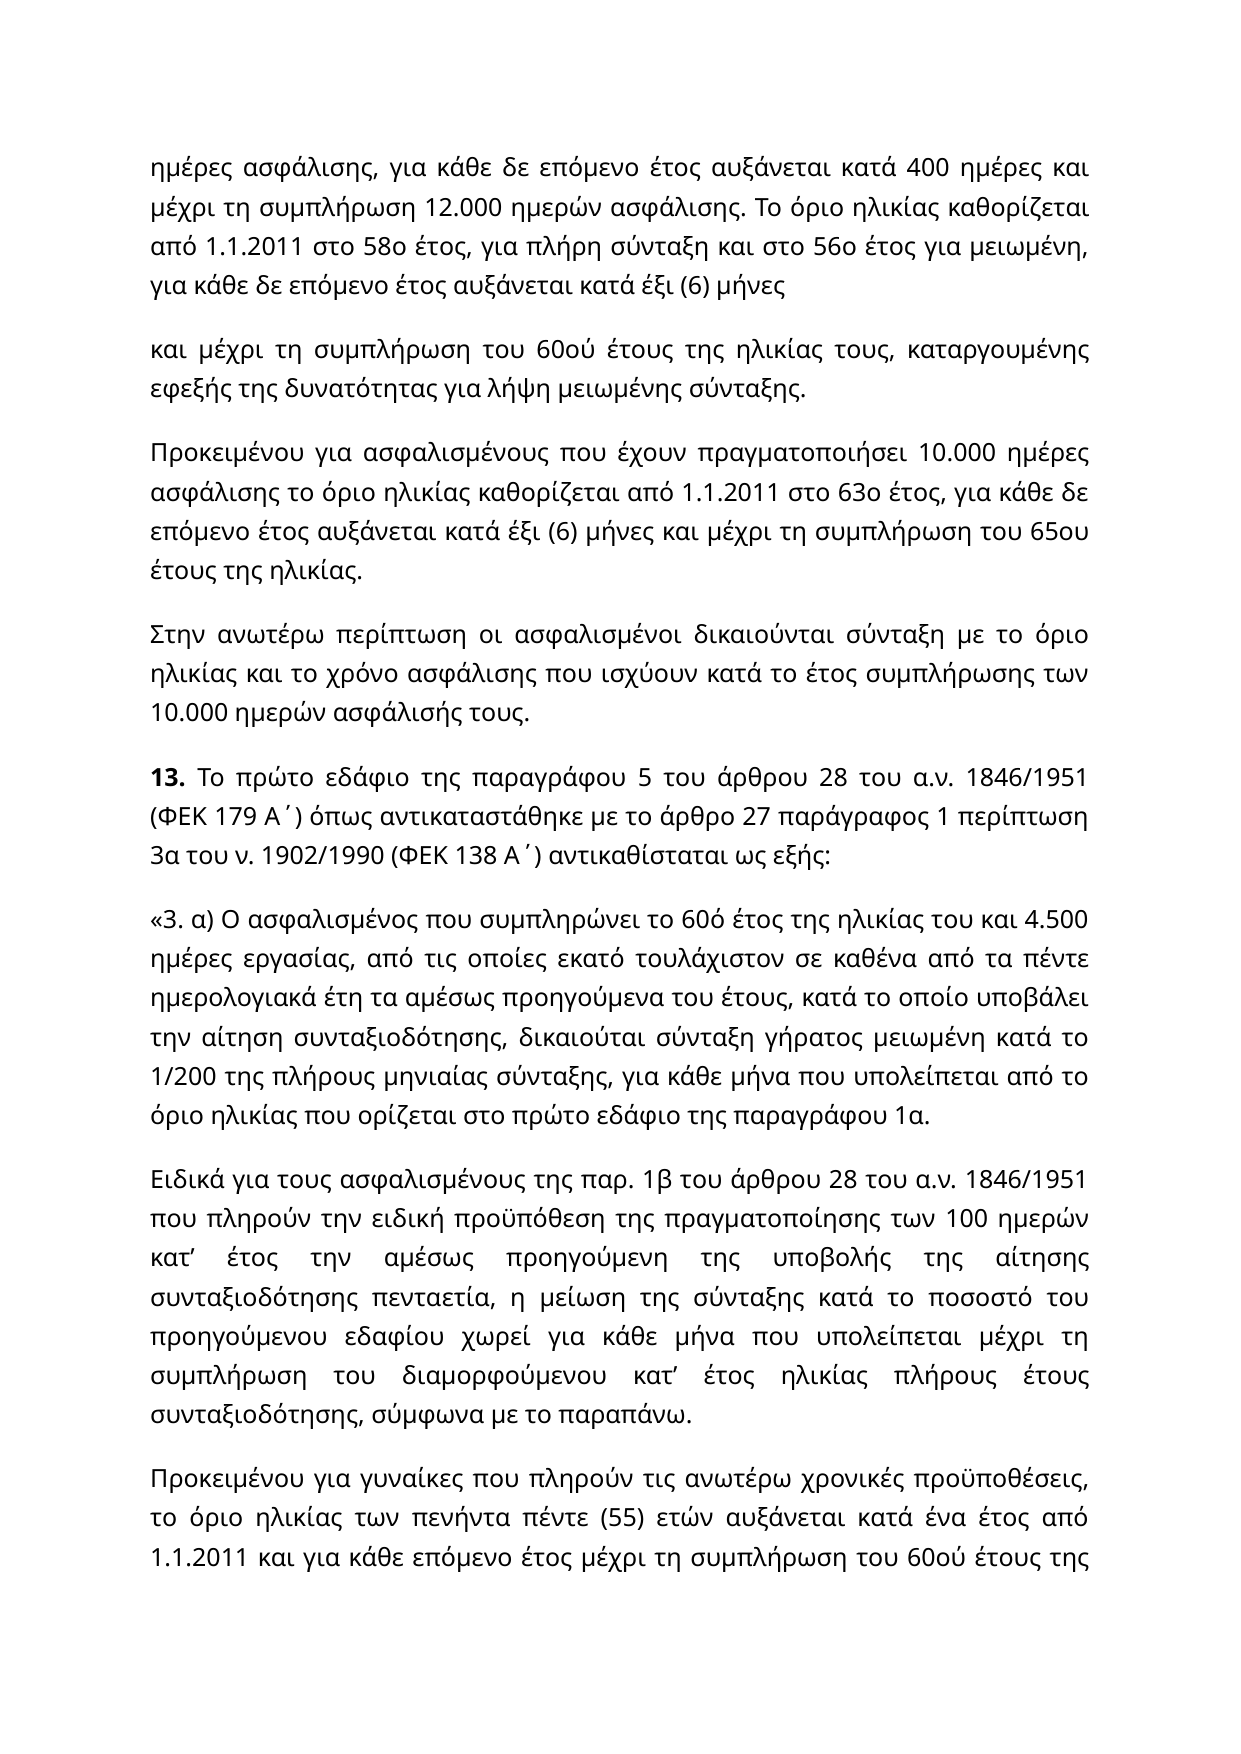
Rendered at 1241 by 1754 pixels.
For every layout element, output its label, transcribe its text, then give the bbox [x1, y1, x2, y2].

text Στην ανωτέρω περίπτωση οι ασφαλισμένοι δικαιούνται σύνταξη με το όριο ηλικίας και το χρόνο ασφάλισης που ισχύουν κατά το έτος συμπλήρωσης των 10.000 ημερών ασφάλισής τους. [150, 617, 1090, 729]
text Ειδικά για τους ασφαλισμένους της παρ. 1β του άρθρου 28 του α.ν. 1846/1951 που πληρούν την ειδική προϋπόθεση της πραγματοποίησης των 100 ημερών κατ’ έτος την αμέσως προηγούμενη της υποβολής της αίτησης συνταξιοδότησης πενταετία, η μείωση της σύνταξης κατά το ποσοστό του προηγούμενου εδαφίου χωρεί για κάθε μήνα που υπολείπεται μέχρι τη συμπλήρωση του διαμορφούμενου κατ’ έτος ηλικίας πλήρους έτους συνταξιοδότησης, σύμφωνα με το παραπάνω. [150, 1162, 1090, 1431]
text Προκειμένου για ασφαλισμένους που έχουν πραγματοποιήσει 10.000 ημέρες ασφάλισης το όριο ηλικίας καθορίζεται από 1.1.2011 στο 63ο έτος, για κάθε δε επόμενο έτος αυξάνεται κατά έξι (6) μήνες και μέχρι τη συμπλήρωση του 65ου έτους της ηλικίας. [150, 435, 1090, 587]
text «3. α) Ο ασφαλισμένος που συμπληρώνει το 60ό έτος της ηλικίας του και 4.500 ημέρες εργασίας, από τις οποίες εκατό τουλάχιστον σε καθένα από τα πέντε ημερολογιακά έτη τα αμέσως προηγούμενα του έτους, κατά το οποίο υποβάλει την αίτηση συνταξιοδότησης, δικαιούται σύνταξη γήρατος μειωμένη κατά το 1/200 της πλήρους μηνιαίας σύνταξης, για κάθε μήνα που υπολείπεται από το όριο ηλικίας που ορίζεται στο πρώτο εδάφιο της παραγράφου 1α. [150, 902, 1090, 1132]
text 13. Το πρώτο εδάφιο της παραγράφου 5 του άρθρου 28 του α.ν. 1846/1951 (ΦΕΚ 179 Α΄) όπως αντικαταστάθηκε με το άρθρο 27 παράγραφος 1 περίπτωση 3α του ν. 1902/1990 (ΦΕΚ 138 Α΄) αντικαθίσταται ως εξής: [150, 759, 1090, 872]
text Προκειμένου για γυναίκες που πληρούν τις ανωτέρω χρονικές προϋποθέσεις, το όριο ηλικίας των πενήντα πέντε (55) ετών αυξάνεται κατά ένα έτος από 1.1.2011 και για κάθε επόμενο έτος μέχρι τη συμπλήρωση του 60ού έτους της [150, 1461, 1090, 1573]
text ημέρες ασφάλισης, για κάθε δε επόμενο έτος αυξάνεται κατά 400 ημέρες και μέχρι τη συμπλήρωση 12.000 ημερών ασφάλισης. Το όριο ηλικίας καθορίζεται από 1.1.2011 στο 58ο έτος, για πλήρη σύνταξη και στο 56ο έτος για μειωμένη, για κάθε δε επόμενο έτος αυξάνεται κατά έξι (6) μήνες [150, 150, 1090, 302]
text και μέχρι τη συμπλήρωση του 60ού έτους της ηλικίας τους, καταργουμένης εφεξής της δυνατότητας για λήψη μειωμένης σύνταξης. [150, 332, 1090, 405]
